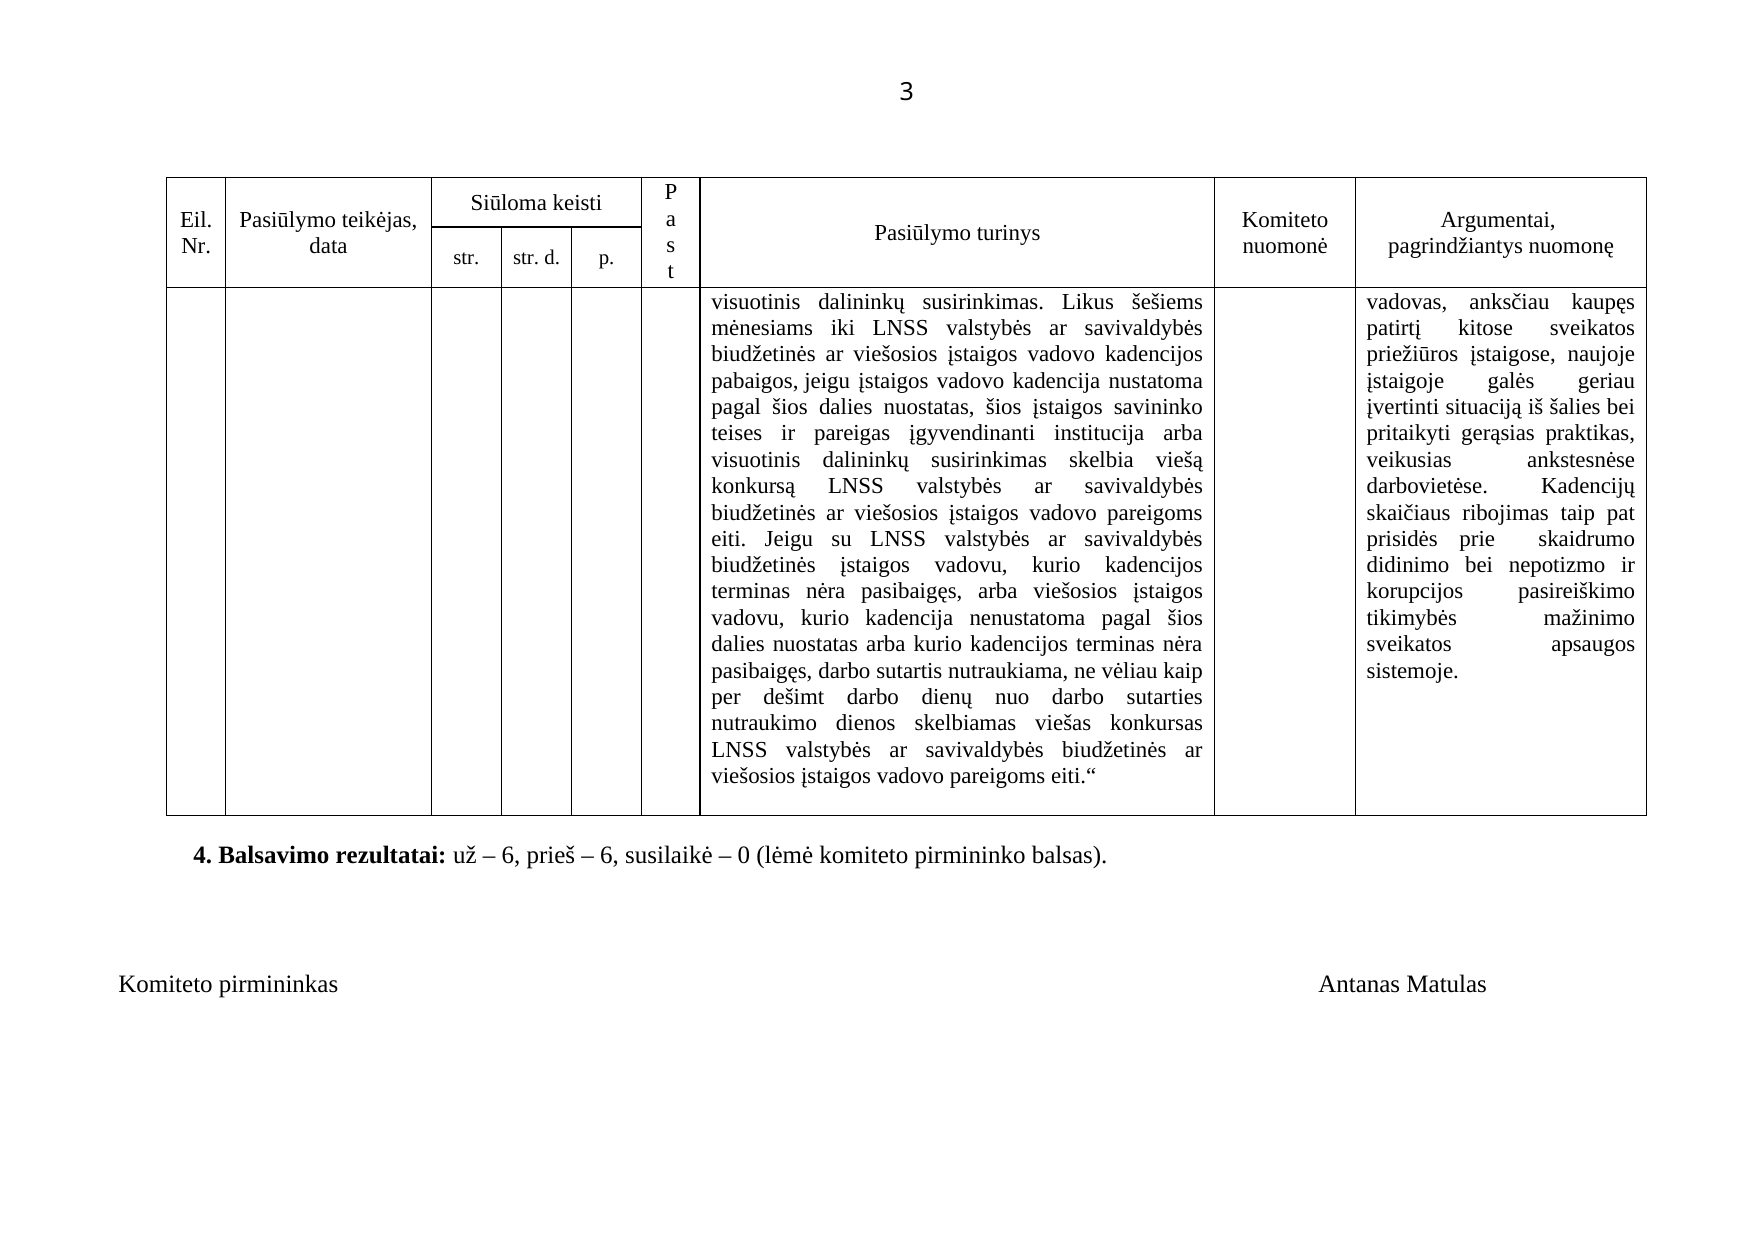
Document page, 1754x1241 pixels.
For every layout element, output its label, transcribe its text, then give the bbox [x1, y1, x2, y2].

table_cell [226, 288, 431, 815]
table_cell str. [432, 228, 501, 287]
table_header Argumentai, pagrindžiantys nuomonę [1356, 178, 1646, 287]
table_cell vadovas, anksčiau kaupęs patirtį kitose sveikatos priežiūros įstaigose, naujoje įstaigoje galės geriau įvertinti situaciją iš šalies bei pritaikyti gerąsias praktikas, veikusias ankstesnėse darbovietėse. Kadencijų skaičiaus ribojimas taip pat prisidės prie skaidrumo didinimo bei nepotizmo ir korupcijos pasireiškimo tikimybės mažinimo sveikatos apsaugos sistemoje. [1356, 288, 1646, 815]
table_header Pasiūlymo teikėjas, data [226, 178, 431, 287]
table_cell [572, 288, 641, 815]
table_cell p. [572, 228, 641, 287]
table_header Siūloma keisti [432, 178, 641, 226]
table_cell visuotinis dalininkų susirinkimas. Likus šešiems mėnesiams iki LNSS valstybės ar savivaldybės biudžetinės ar viešosios įstaigos vadovo kadencijos pabaigos, jeigu įstaigos vadovo kadencija nustatoma pagal šios dalies nuostatas, šios įstaigos savininko teises ir pareigas įgyvendinanti institucija arba visuotinis dalininkų susirinkimas skelbia viešą konkursą LNSS valstybės ar savivaldybės biudžetinės ar viešosios įstaigos vadovo pareigoms eiti. Jeigu su LNSS valstybės ar savivaldybės biudžetinės įstaigos vadovu, kurio kadencijos terminas nėra pasibaigęs, arba viešosios įstaigos vadovu, kurio kadencija nenustatoma pagal šios dalies nuostatas arba kurio kadencijos terminas nėra pasibaigęs, darbo sutartis nutraukiama, ne vėliau kaip per dešimt darbo dienų nuo darbo sutarties nutraukimo dienos skelbiamas viešas konkursas LNSS valstybės ar savivaldybės biudžetinės ar viešosios įstaigos vadovo pareigoms eiti.“ [701, 288, 1214, 815]
table_cell [502, 288, 571, 815]
table_header Pasiūlymo turinys [701, 178, 1214, 287]
table_cell [432, 288, 501, 815]
table_cell str. d. [502, 228, 571, 287]
table_cell [167, 288, 225, 815]
text Komiteto pirmininkas Antanas Matulas [118, 969, 1695, 998]
table_cell [642, 288, 699, 815]
text 4. Balsavimo rezultatai: už – 6, prieš – 6, susilaikė – 0 (lėmė komiteto pirmininko balsas). [118, 840, 1695, 869]
table_header Eil. Nr. [167, 178, 225, 287]
table_header Pastabos [642, 178, 699, 287]
table_header Komiteto nuomonė [1215, 178, 1355, 287]
table_cell [1215, 288, 1355, 815]
